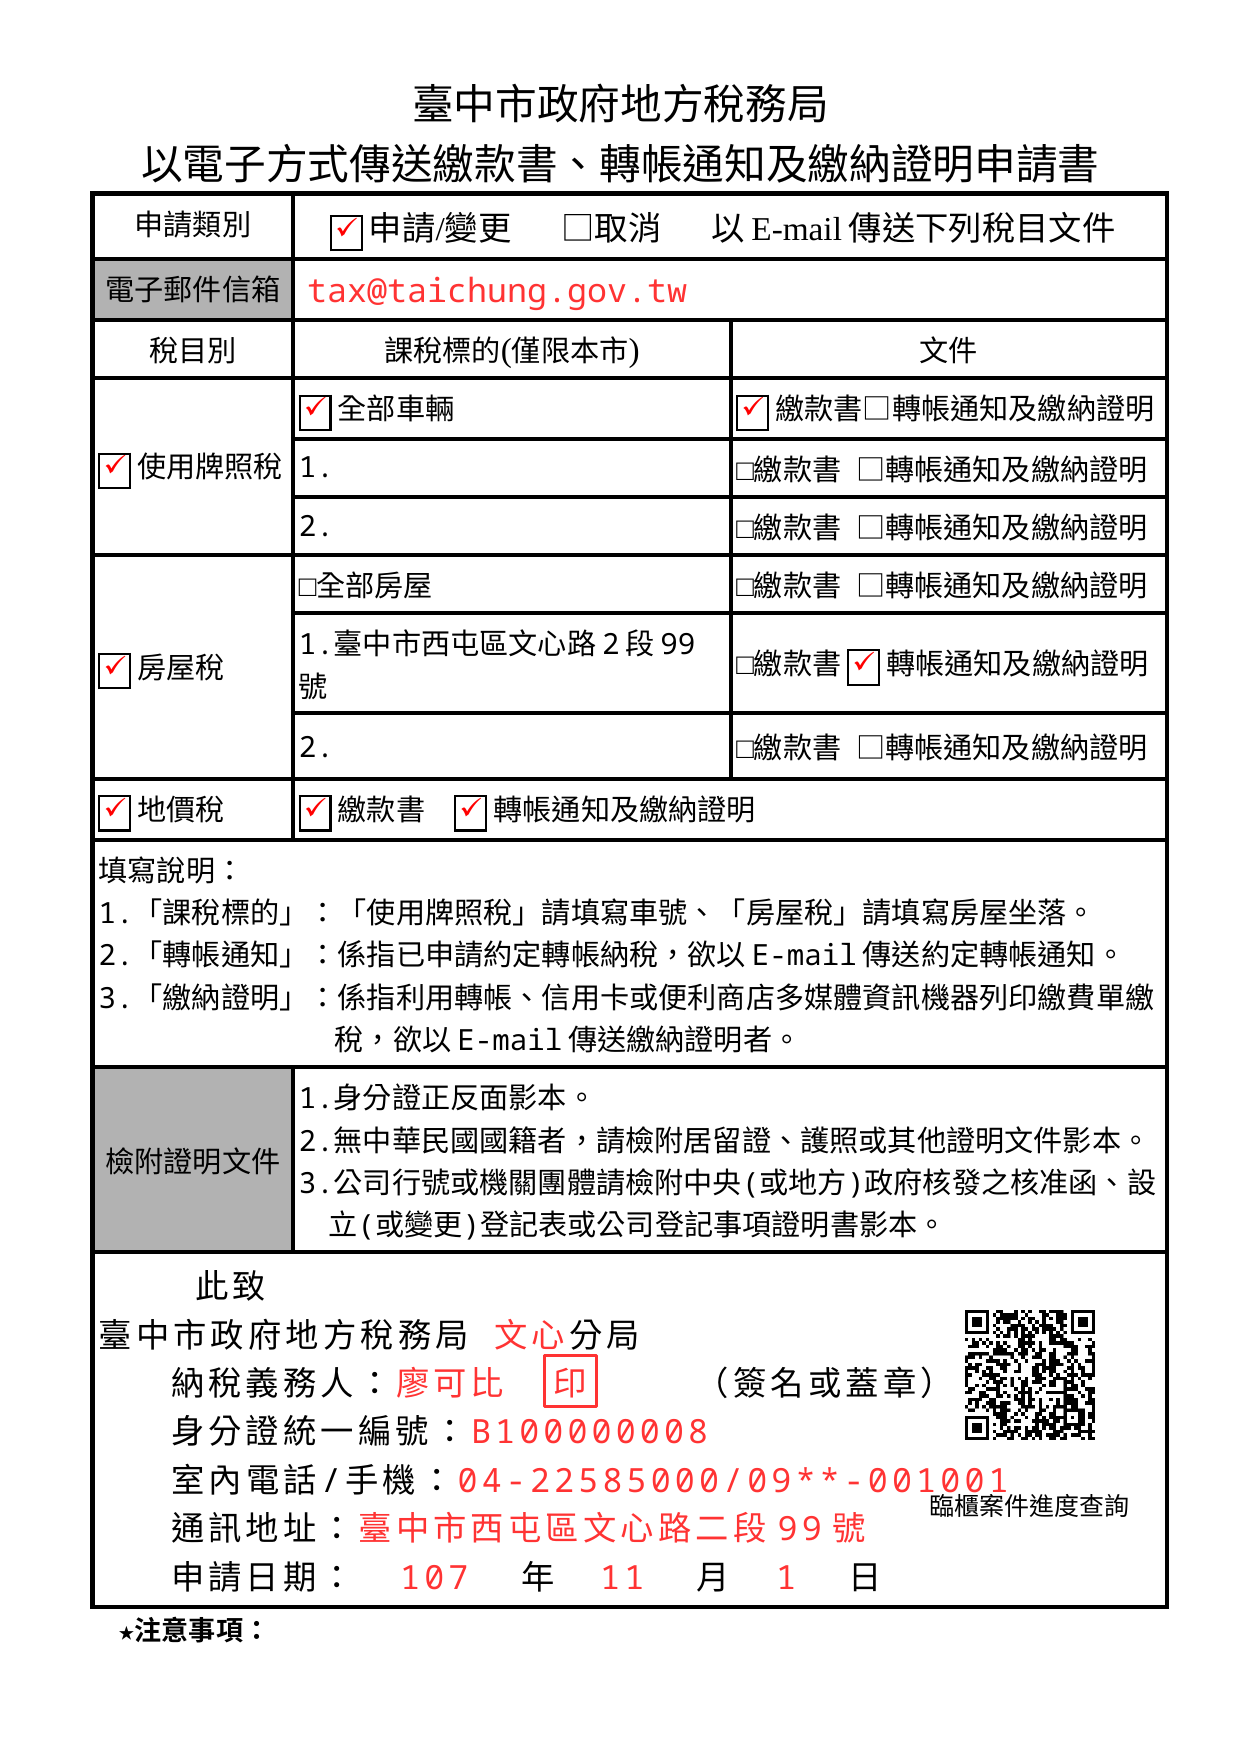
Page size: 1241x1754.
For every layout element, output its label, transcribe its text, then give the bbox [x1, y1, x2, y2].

table_cell □繳款書 □轉帳通知及繳納證明 [733, 715, 1165, 777]
table_cell □繳款書 □轉帳通知及繳納證明 [733, 441, 1165, 495]
table_cell □繳款書 □轉帳通知及繳納證明 [733, 499, 1165, 553]
table_header 申請類別 [95, 196, 291, 257]
table_cell tax@taichung.gov.tw [295, 261, 1165, 318]
text 以電子方式傳送繳款書、轉帳通知及繳納證明申請書 [118, 131, 1122, 191]
table_cell □繳款書P轉帳通知及繳納證明 [733, 615, 1165, 711]
table_cell 1. [295, 441, 729, 495]
table_cell 1.身分證正反面影本。 2.無中華民國國籍者，請檢附居留證、護照或其他證明文件影本。 3.公司行號或機關團體請檢附中央(或地方)政府核發之核准函、設立(或變更)登記表或公司登記事項證明書影本。 [295, 1069, 1165, 1250]
table_cell P房屋稅 [95, 557, 291, 777]
table_cell 稅目別 [95, 322, 291, 376]
table_cell 電子郵件信箱 [95, 261, 291, 318]
table_cell □繳款書 □轉帳通知及繳納證明 [733, 557, 1165, 611]
table_cell 檢附證明文件 [95, 1069, 291, 1250]
table_cell □全部房屋 [295, 557, 729, 611]
picture [951, 1296, 1109, 1454]
table_cell P使用牌照稅 [95, 380, 291, 553]
table_cell 1.臺中市西屯區文心路2段99號 [295, 615, 729, 711]
table_cell P繳款書 P 轉帳通知及繳納證明 [295, 781, 1165, 837]
table_header P申請/變更 □取消 以E-mail傳送下列稅目文件 [295, 196, 1165, 257]
table_cell 課稅標的(僅限本市) [295, 322, 729, 376]
table_cell 文件 [733, 322, 1165, 376]
table_cell P繳款書□轉帳通知及繳納證明 [733, 380, 1165, 437]
text 臺中市政府地方稅務局 [118, 71, 1122, 131]
table_cell 2. [295, 715, 729, 777]
table_cell P地價稅 [95, 781, 291, 837]
table_cell P全部車輛 [295, 380, 729, 437]
table_cell 2. [295, 499, 729, 553]
table_cell 此致 臺中市政府地方稅務局 文心分局 納稅義務人：廖可比 （簽名或蓋章） 身分證統一編號：B100000008 室內電話/手機：04-22585000/09**-001001 通訊地址：臺中市西屯區文心路二段99號 申請日期： 107 年 11 月 1 日 [95, 1254, 1165, 1604]
table_cell 填寫說明： 1.「課稅標的」：「使用牌照稅」請填寫車號、「房屋稅」請填寫房屋坐落。 2.「轉帳通知」：係指已申請約定轉帳納稅，欲以E-mail傳送約定轉帳通知。 3.「繳納證明」：係指利用轉帳、信用卡或便利商店多媒體資訊機器列印繳費單繳稅，欲以E-mail傳送繳納證明者。 [95, 842, 1165, 1065]
text ★注意事項： [118, 1609, 1122, 1648]
